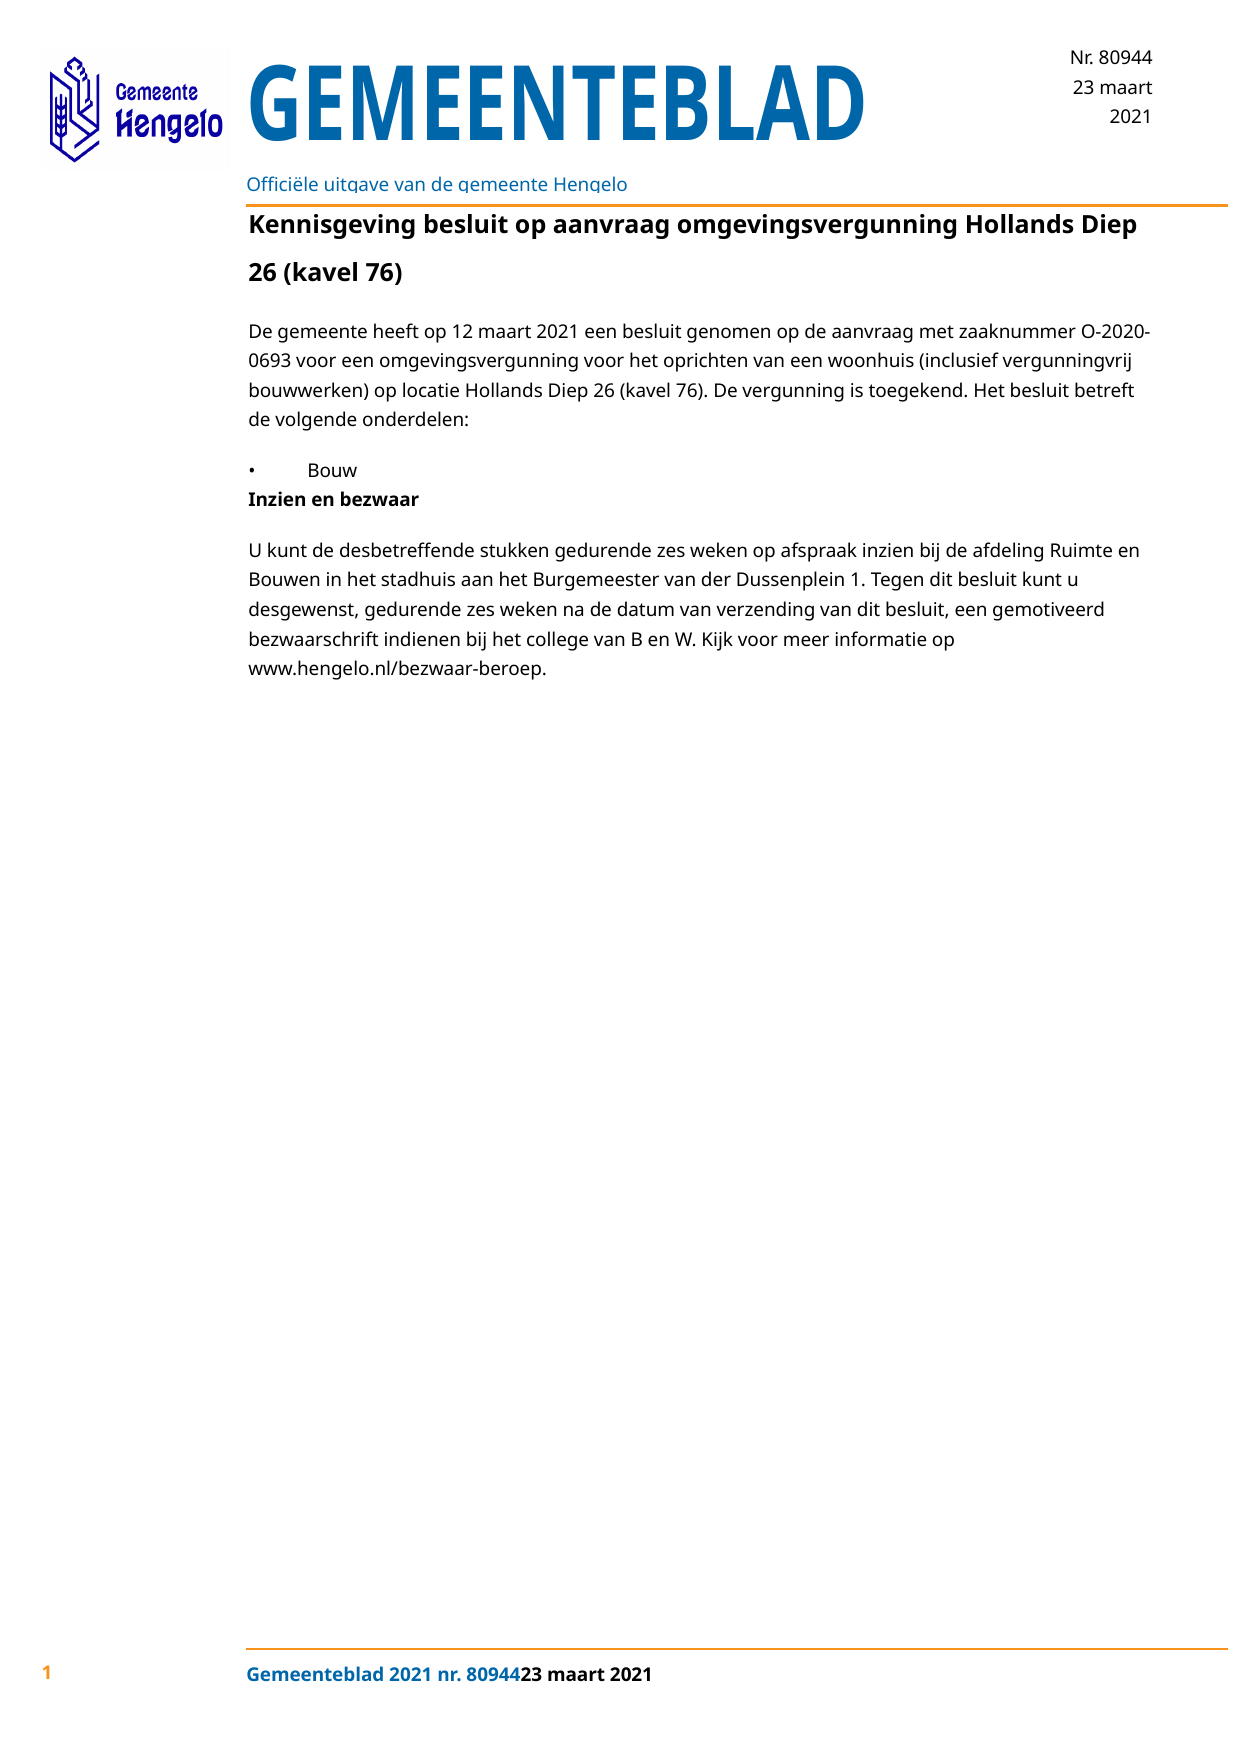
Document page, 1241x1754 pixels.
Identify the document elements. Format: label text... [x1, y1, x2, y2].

picture [41, 47, 231, 172]
text Inzien en bezwaar [248, 487, 1152, 512]
text De gemeente heeft op 12 maart 2021 een besluit genomen op de aanvraag met zaaknummer O-2020-0693 voor een omgevingsvergunning voor het oprichten van een woonhuis (inclusief vergunningvrij bouwwerken) op locatie Hollands Diep 26 (kavel 76). De vergunning is toegekend. Het besluit betreft de volgende onderdelen: [248, 318, 1152, 432]
text Kennisgeving besluit op aanvraag omgevingsvergunning Hollands Diep 26 (kavel 76) [248, 207, 1152, 288]
text U kunt de desbetreffende stukken gedurende zes weken op afspraak inzien bij de afdeling Ruimte en Bouwen in het stadhuis aan het Burgemeester van der Dussenplein 1. Tegen dit besluit kunt u desgewenst, gedurende zes weken na de datum van verzending van dit besluit, een gemotiveerd bezwaarschrift indienen bij het college van B en W. Kijk voor meer informatie op www.hengelo.nl/bezwaar-beroep. [248, 537, 1152, 681]
list Bouw [248, 457, 1152, 483]
